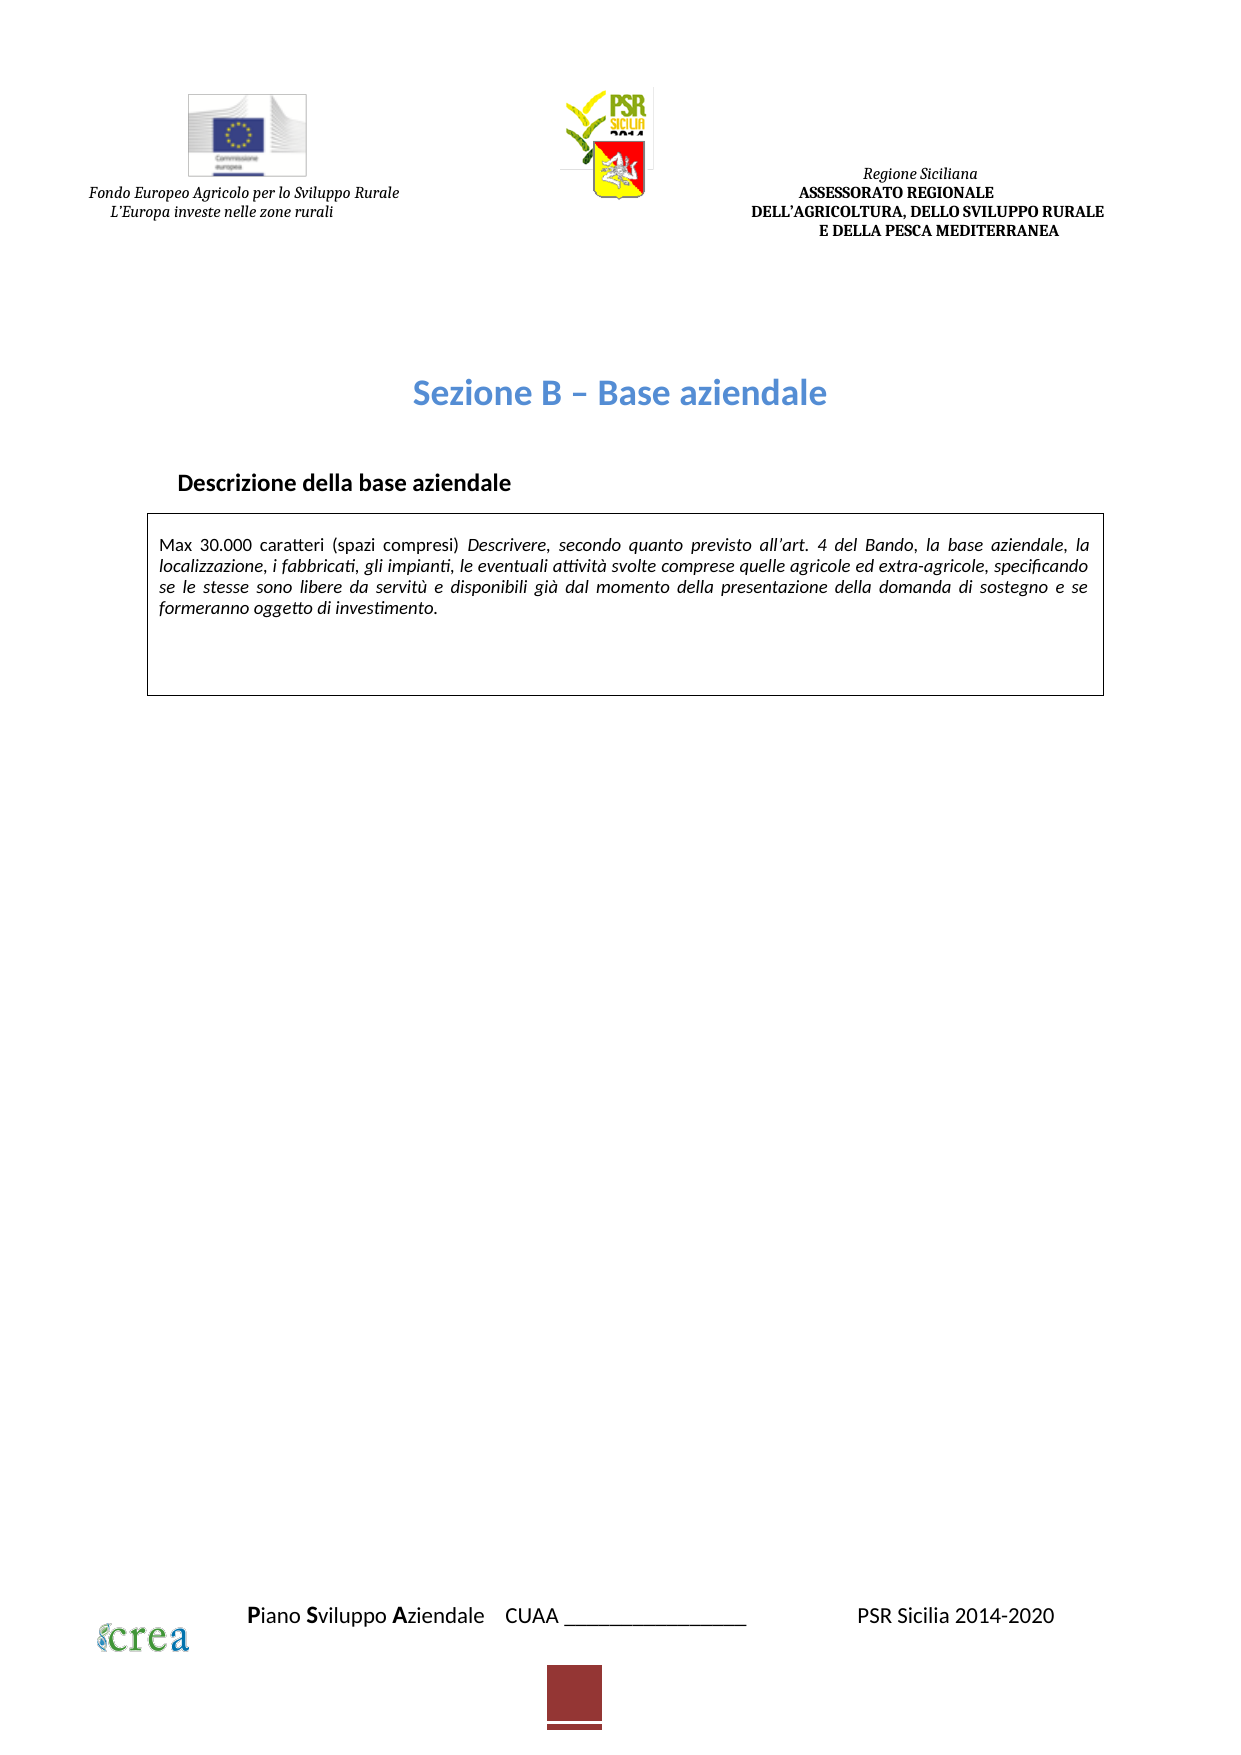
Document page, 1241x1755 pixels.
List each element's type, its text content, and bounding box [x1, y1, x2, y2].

subtitle Sezione B – Base aziendale [148, 369, 1093, 415]
text Descrizione della base aziendale [177, 467, 1093, 498]
table_header Max 30.000 caratteri (spazi compresi) Descrivere, secondo quanto previsto all’art. 4 del Bando, la base aziendale, la localizzazione, i fabbricati, gli impianti, le eventuali attività svolte comprese quelle agricole ed extra-agricole, specificando se le stesse sono libere da servitù e disponibili già dal momento della presentazione della domanda di sostegno e se formeranno oggetto di investimento. [148, 514, 1103, 695]
